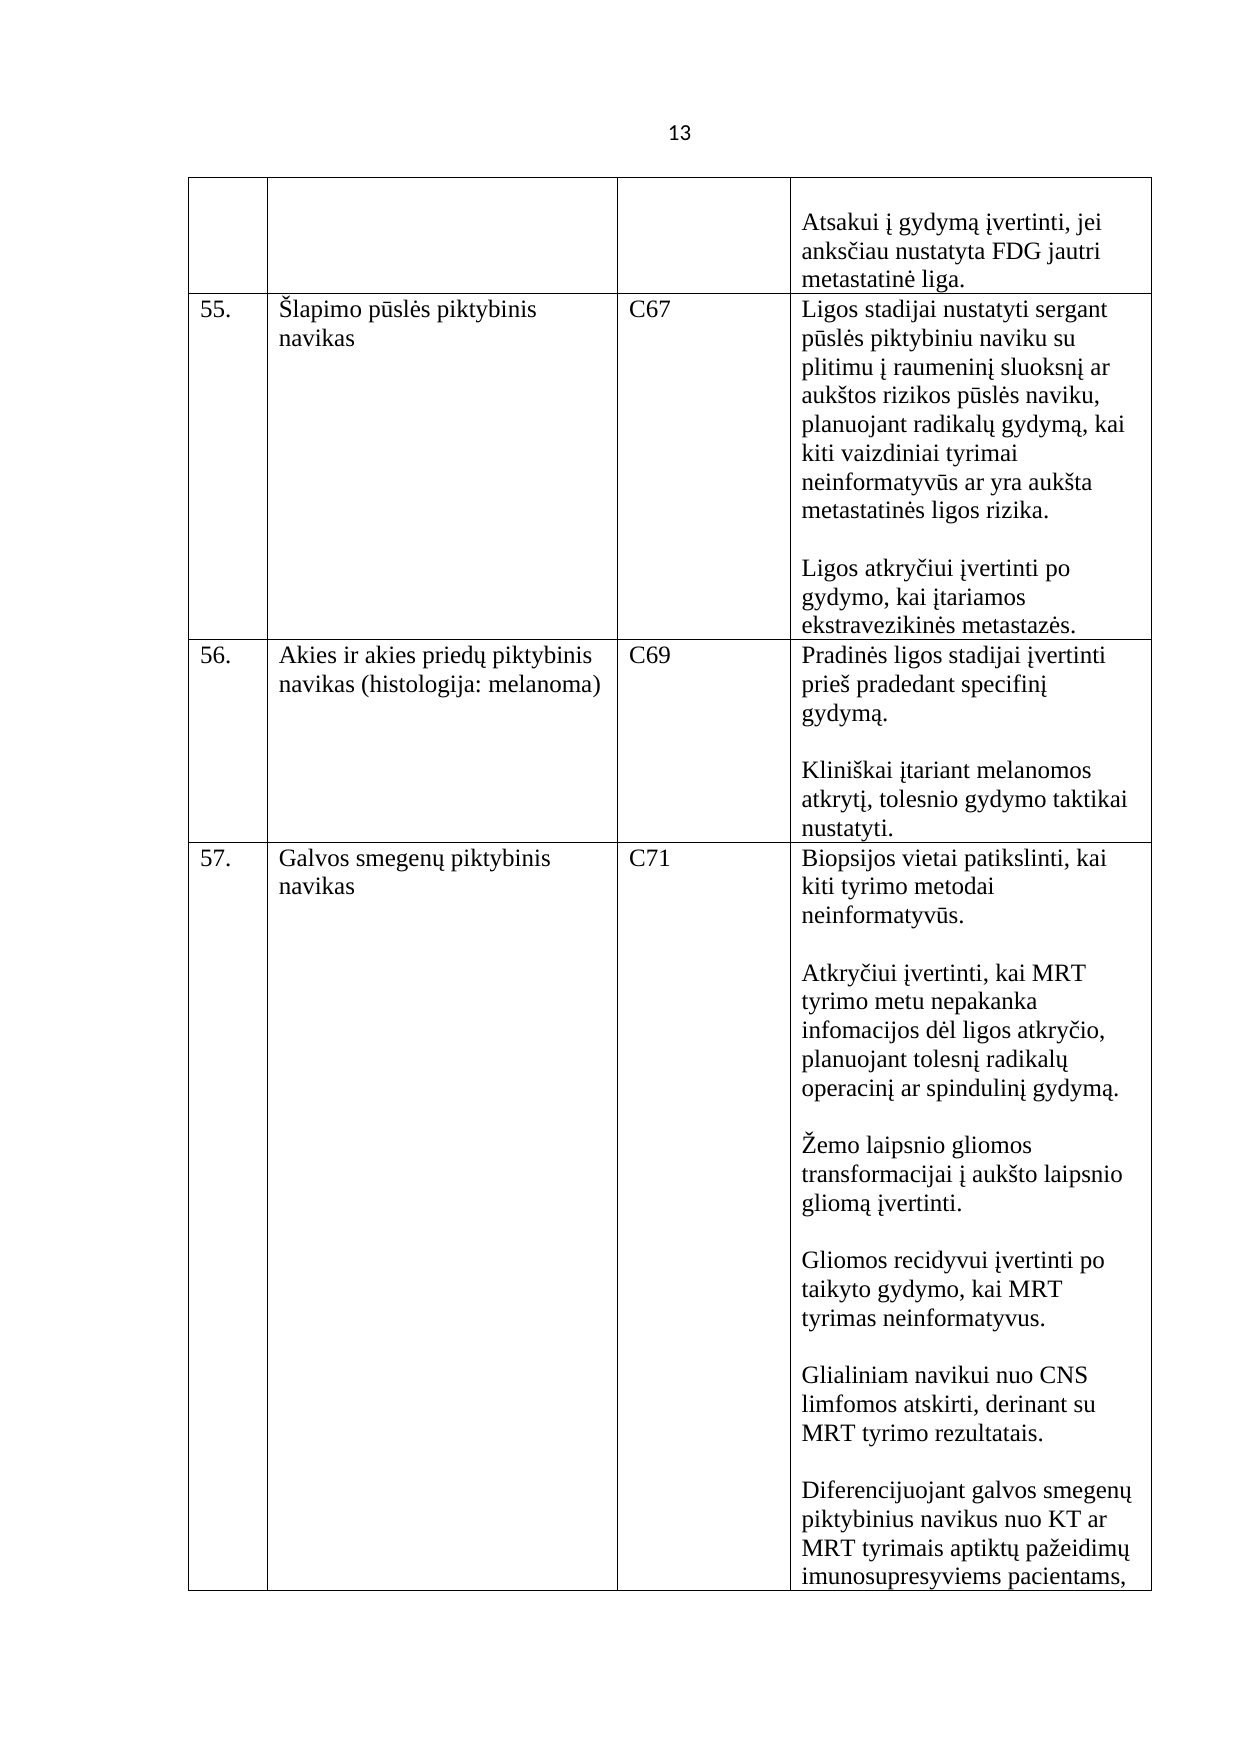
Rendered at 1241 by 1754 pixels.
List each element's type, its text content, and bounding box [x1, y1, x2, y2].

table_cell Galvos smegenų piktybinis navikas [268, 843, 617, 1590]
table_cell 56. [189, 640, 267, 842]
table_cell Akies ir akies priedų piktybinis navikas (histologija: melanoma) [268, 640, 617, 842]
table_cell Biopsijos vietai patikslinti, kai kiti tyrimo metodai neinformatyvūs. Atkryčiui įvertinti, kai MRT tyrimo metu nepakanka infomacijos dėl ligos atkryčio, planuojant tolesnį radikalų operacinį ar spindulinį gydymą. Žemo laipsnio gliomos transformacijai į aukšto laipsnio gliomą įvertinti. Gliomos recidyvui įvertinti po taikyto gydymo, kai MRT tyrimas neinformatyvus. Glialiniam navikui nuo CNS limfomos atskirti, derinant su MRT tyrimo rezultatais. Diferencijuojant galvos smegenų piktybinius navikus nuo KT ar MRT tyrimais aptiktų pažeidimų imunosupresyviems pacientams, [791, 843, 1151, 1590]
table_cell C71 [618, 843, 790, 1590]
table_cell Ligos stadijai nustatyti sergant pūslės piktybiniu naviku su plitimu į raumeninį sluoksnį ar aukštos rizikos pūslės naviku, planuojant radikalų gydymą, kai kiti vaizdiniai tyrimai neinformatyvūs ar yra aukšta metastatinės ligos rizika. Ligos atkryčiui įvertinti po gydymo, kai įtariamos ekstravezikinės metastazės. [791, 294, 1151, 639]
table_cell Atsakui į gydymą įvertinti, jei anksčiau nustatyta FDG jautri metastatinė liga. [791, 178, 1151, 293]
table_cell Šlapimo pūslės piktybinis navikas [268, 294, 617, 639]
table_cell [189, 178, 267, 293]
table_cell C67 [618, 294, 790, 639]
table_cell Pradinės ligos stadijai įvertinti prieš pradedant specifinį gydymą. Kliniškai įtariant melanomos atkrytį, tolesnio gydymo taktikai nustatyti. [791, 640, 1151, 842]
table_cell C69 [618, 640, 790, 842]
table_cell [268, 178, 617, 293]
table_cell 55. [189, 294, 267, 639]
table_cell 57. [189, 843, 267, 1590]
table_cell [618, 178, 790, 293]
